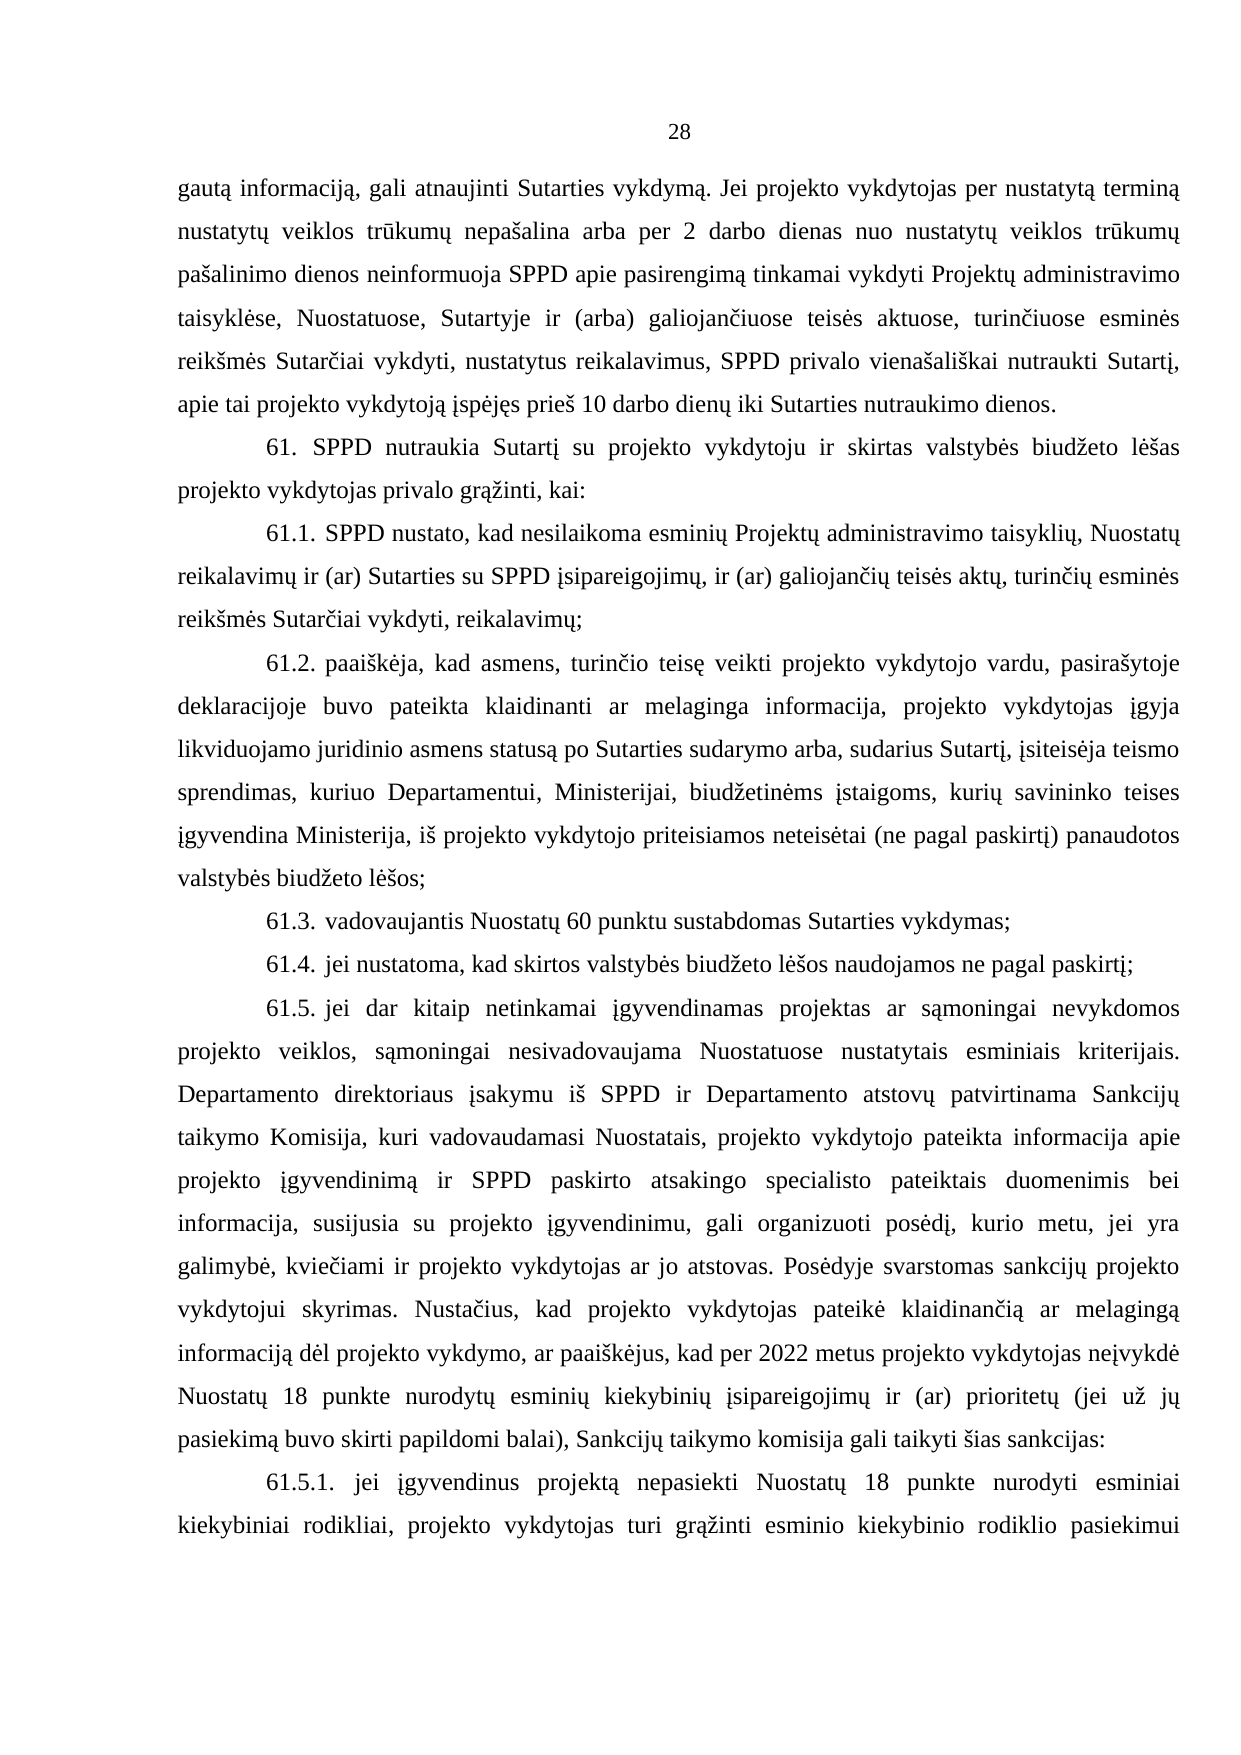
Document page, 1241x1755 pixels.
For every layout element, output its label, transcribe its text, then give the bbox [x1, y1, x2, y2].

text 61.1. SPPD nustato, kad nesilaikoma esminių Projektų administravimo taisyklių, Nuostatų reikalavimų ir (ar) Sutarties su SPPD įsipareigojimų, ir (ar) galiojančių teisės aktų, turinčių esminės reikšmės Sutarčiai vykdyti, reikalavimų; [177, 518, 1181, 633]
text 61.2. paaiškėja, kad asmens, turinčio teisę veikti projekto vykdytojo vardu, pasirašytoje deklaracijoje buvo pateikta klaidinanti ar melaginga informacija, projekto vykdytojas įgyja likviduojamo juridinio asmens statusą po Sutarties sudarymo arba, sudarius Sutartį, įsiteisėja teismo sprendimas, kuriuo Departamentui, Ministerijai, biudžetinėms įstaigoms, kurių savininko teises įgyvendina Ministerija, iš projekto vykdytojo priteisiamos neteisėtai (ne pagal paskirtį) panaudotos valstybės biudžeto lėšos; [177, 648, 1181, 892]
text 61.5.1. jei įgyvendinus projektą nepasiekti Nuostatų 18 punkte nurodyti esminiai kiekybiniai rodikliai, projekto vykdytojas turi grąžinti esminio kiekybinio rodiklio pasiekimui [177, 1467, 1181, 1539]
text gautą informaciją, gali atnaujinti Sutarties vykdymą. Jei projekto vykdytojas per nustatytą terminą nustatytų veiklos trūkumų nepašalina arba per 2 darbo dienas nuo nustatytų veiklos trūkumų pašalinimo dienos neinformuoja SPPD apie pasirengimą tinkamai vykdyti Projektų administravimo taisyklėse, Nuostatuose, Sutartyje ir (arba) galiojančiuose teisės aktuose, turinčiuose esminės reikšmės Sutarčiai vykdyti, nustatytus reikalavimus, SPPD privalo vienašališkai nutraukti Sutartį, apie tai projekto vykdytoją įspėjęs prieš 10 darbo dienų iki Sutarties nutraukimo dienos. [177, 173, 1181, 418]
text 61.3. vadovaujantis Nuostatų 60 punktu sustabdomas Sutarties vykdymas; [177, 906, 1181, 935]
text 61. SPPD nutraukia Sutartį su projekto vykdytoju ir skirtas valstybės biudžeto lėšas projekto vykdytojas privalo grąžinti, kai: [177, 432, 1181, 504]
text 61.4. jei nustatoma, kad skirtos valstybės biudžeto lėšos naudojamos ne pagal paskirtį; [177, 949, 1181, 978]
text 61.5. jei dar kitaip netinkamai įgyvendinamas projektas ar sąmoningai nevykdomos projekto veiklos, sąmoningai nesivadovaujama Nuostatuose nustatytais esminiais kriterijais. Departamento direktoriaus įsakymu iš SPPD ir Departamento atstovų patvirtinama Sankcijų taikymo Komisija, kuri vadovaudamasi Nuostatais, projekto vykdytojo pateikta informacija apie projekto įgyvendinimą ir SPPD paskirto atsakingo specialisto pateiktais duomenimis bei informacija, susijusia su projekto įgyvendinimu, gali organizuoti posėdį, kurio metu, jei yra galimybė, kviečiami ir projekto vykdytojas ar jo atstovas. Posėdyje svarstomas sankcijų projekto vykdytojui skyrimas. Nustačius, kad projekto vykdytojas pateikė klaidinančią ar melagingą informaciją dėl projekto vykdymo, ar paaiškėjus, kad per 2022 metus projekto vykdytojas neįvykdė Nuostatų 18 punkte nurodytų esminių kiekybinių įsipareigojimų ir (ar) prioritetų (jei už jų pasiekimą buvo skirti papildomi balai), Sankcijų taikymo komisija gali taikyti šias sankcijas: [177, 993, 1181, 1453]
